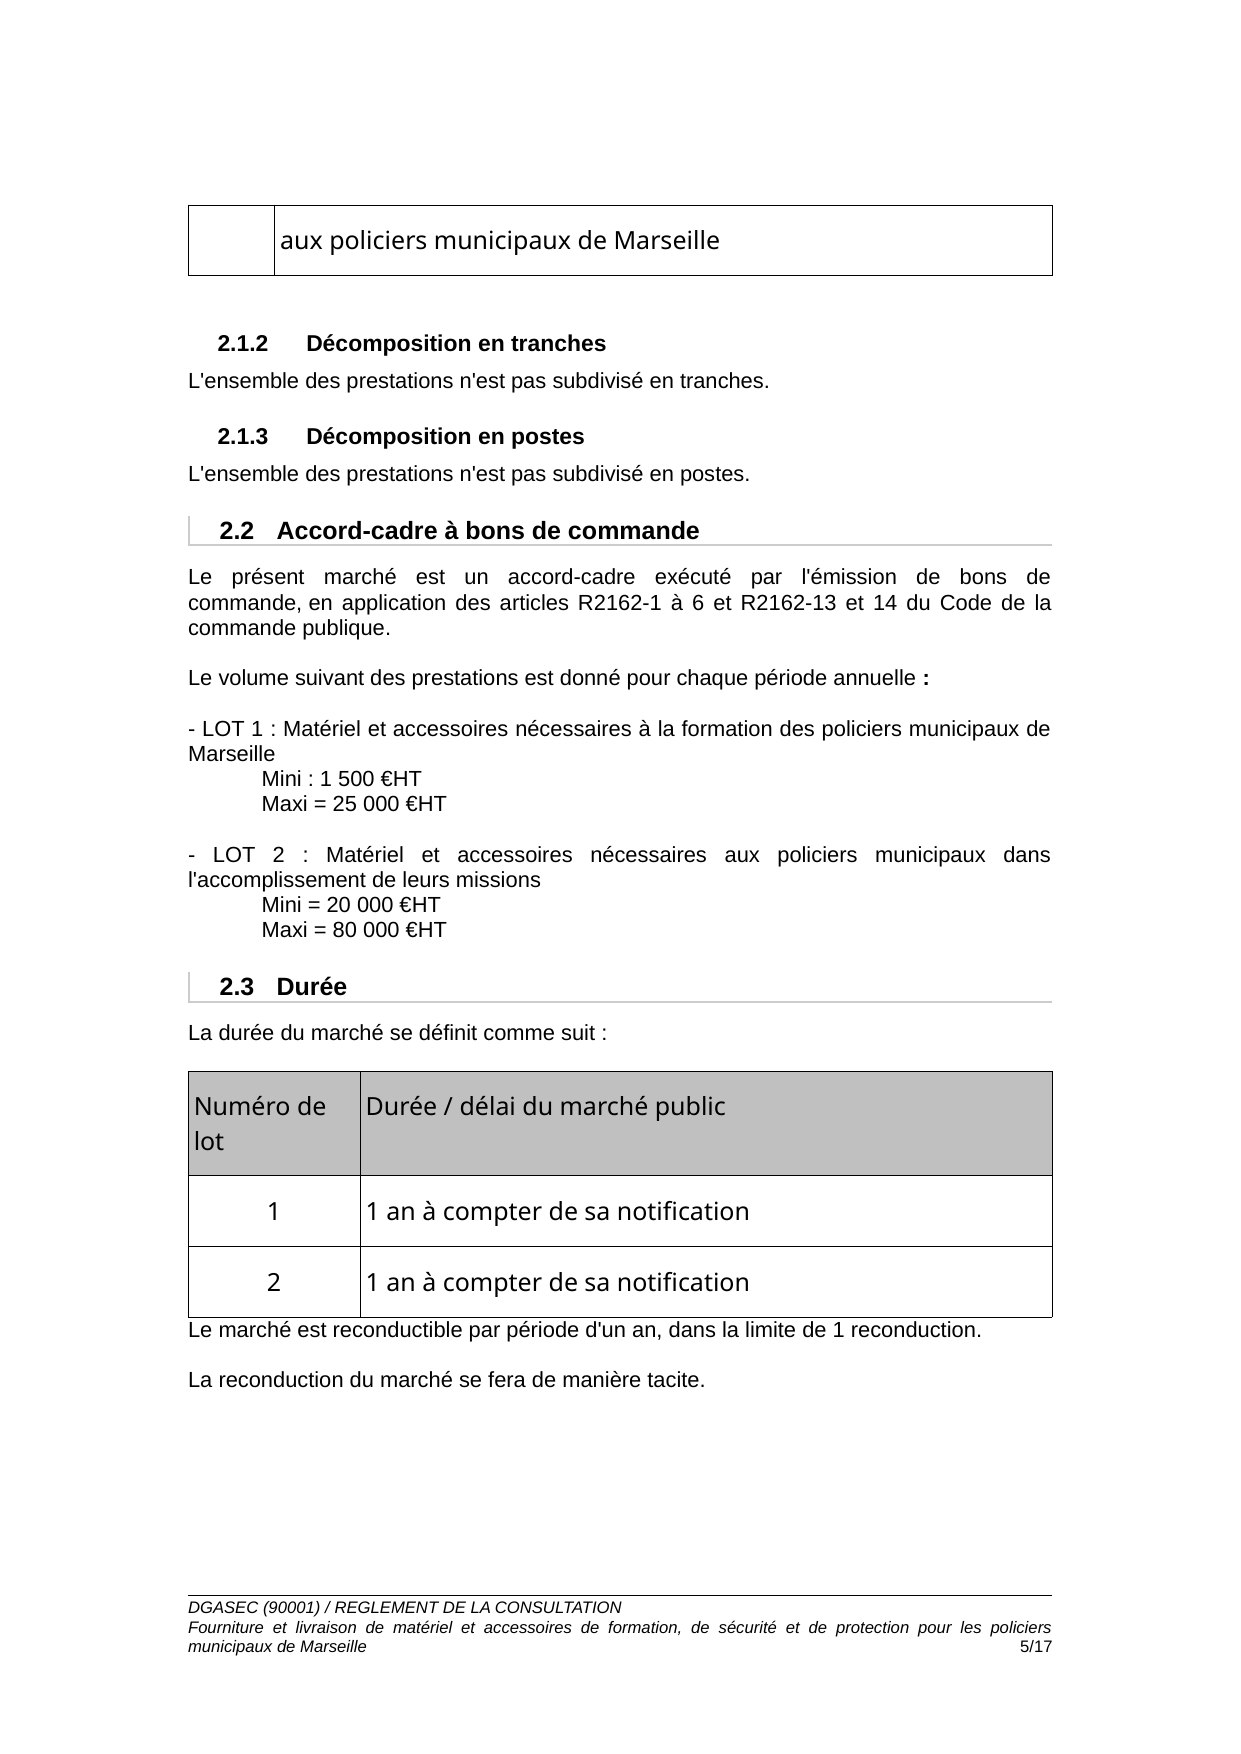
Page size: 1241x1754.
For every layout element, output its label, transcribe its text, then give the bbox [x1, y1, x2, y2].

subtitle Décomposition en tranches [188, 330, 1052, 356]
text La reconduction du marché se fera de manière tacite. [188, 1367, 1052, 1392]
text - LOT 2 : Matériel et accessoires nécessaires aux policiers municipaux dans l'accomplissement de leurs missions [188, 841, 1052, 892]
text - LOT 1 : Matériel et accessoires nécessaires à la formation des policiers municipaux de Marseille [188, 715, 1052, 766]
text Le présent marché est un accord-cadre exécuté par l'émission de bons de commande, en application des articles R2162-1 à 6 et R2162-13 et 14 du Code de la commande publique. [188, 564, 1052, 640]
subtitle Décomposition en postes [188, 423, 1052, 449]
table_cell 2 [189, 1247, 360, 1317]
subtitle Accord-cadre à bons de commande [190, 516, 1052, 544]
text L'ensemble des prestations n'est pas subdivisé en postes. [188, 461, 1052, 486]
text Maxi = 80 000 €HT [188, 917, 1052, 942]
text La durée du marché se définit comme suit : [188, 1020, 1052, 1046]
text Le marché est reconductible par période d'un an, dans la limite de 1 reconduction. [188, 1318, 1052, 1342]
table_cell [189, 206, 274, 275]
text Maxi = 25 000 €HT [188, 791, 1052, 816]
text Mini : 1 500 €HT [188, 766, 1052, 791]
text L'ensemble des prestations n'est pas subdivisé en tranches. [188, 368, 1052, 393]
text Le volume suivant des prestations est donné pour chaque période annuelle : [188, 665, 1052, 690]
text Mini = 20 000 €HT [188, 892, 1052, 917]
table_cell 1 an à compter de sa notification [361, 1247, 1052, 1317]
table_header Durée / délai du marché public [361, 1072, 1052, 1175]
table_cell 1 [189, 1176, 360, 1246]
table_cell aux policiers municipaux de Marseille [275, 206, 1052, 275]
table_cell 1 an à compter de sa notification [361, 1176, 1052, 1246]
table_header Numéro de lot [189, 1072, 360, 1175]
subtitle Durée [190, 972, 1052, 1001]
